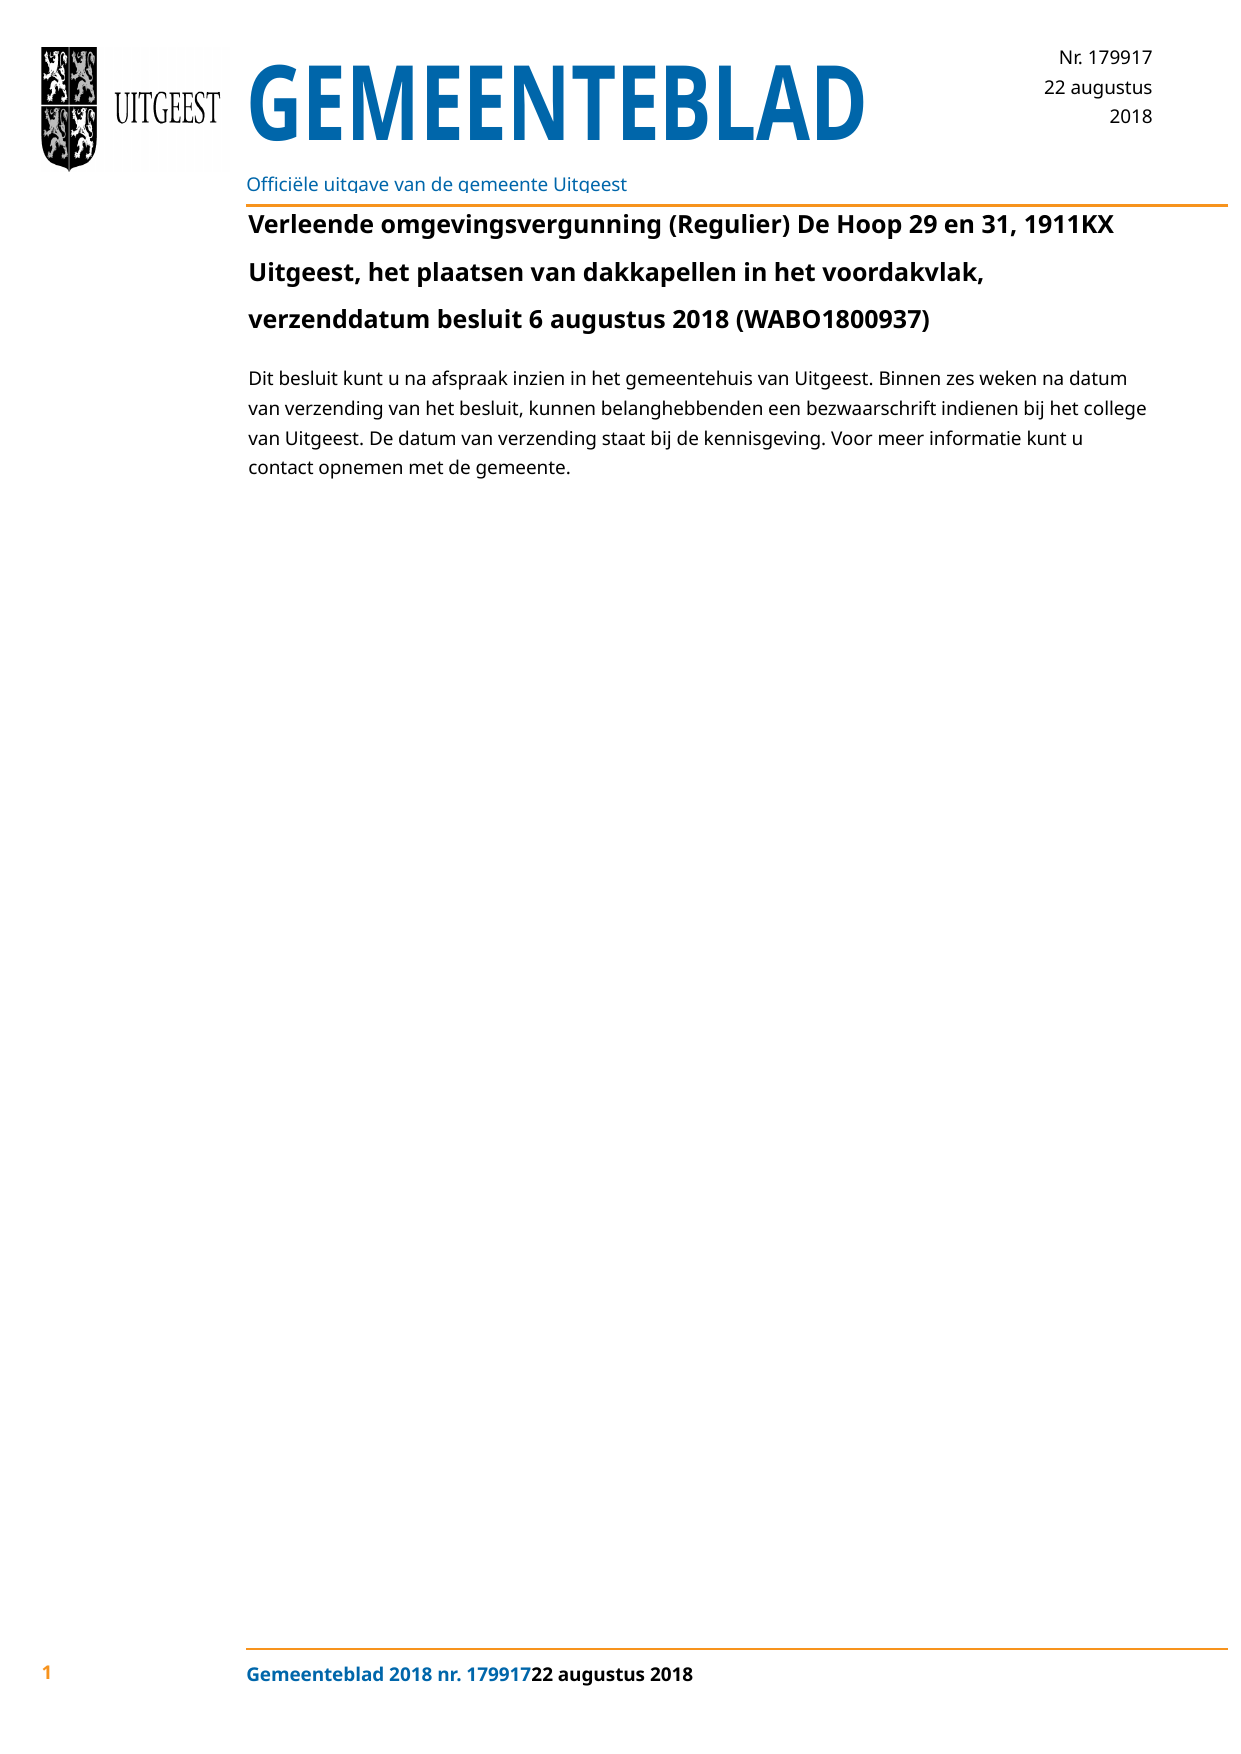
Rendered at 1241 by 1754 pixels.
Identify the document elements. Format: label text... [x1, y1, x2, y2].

picture [41, 47, 231, 172]
text Verleende omgevingsvergunning (Regulier) De Hoop 29 en 31, 1911KX Uitgeest, het plaatsen van dakkapellen in het voordakvlak, verzenddatum besluit 6 augustus 2018 (WABO1800937) [248, 207, 1152, 336]
text Dit besluit kunt u na afspraak inzien in het gemeentehuis van Uitgeest. Binnen zes weken na datum van verzending van het besluit, kunnen belanghebbenden een bezwaarschrift indienen bij het college van Uitgeest. De datum van verzending staat bij de kennisgeving. Voor meer informatie kunt u contact opnemen met de gemeente. [248, 366, 1152, 480]
